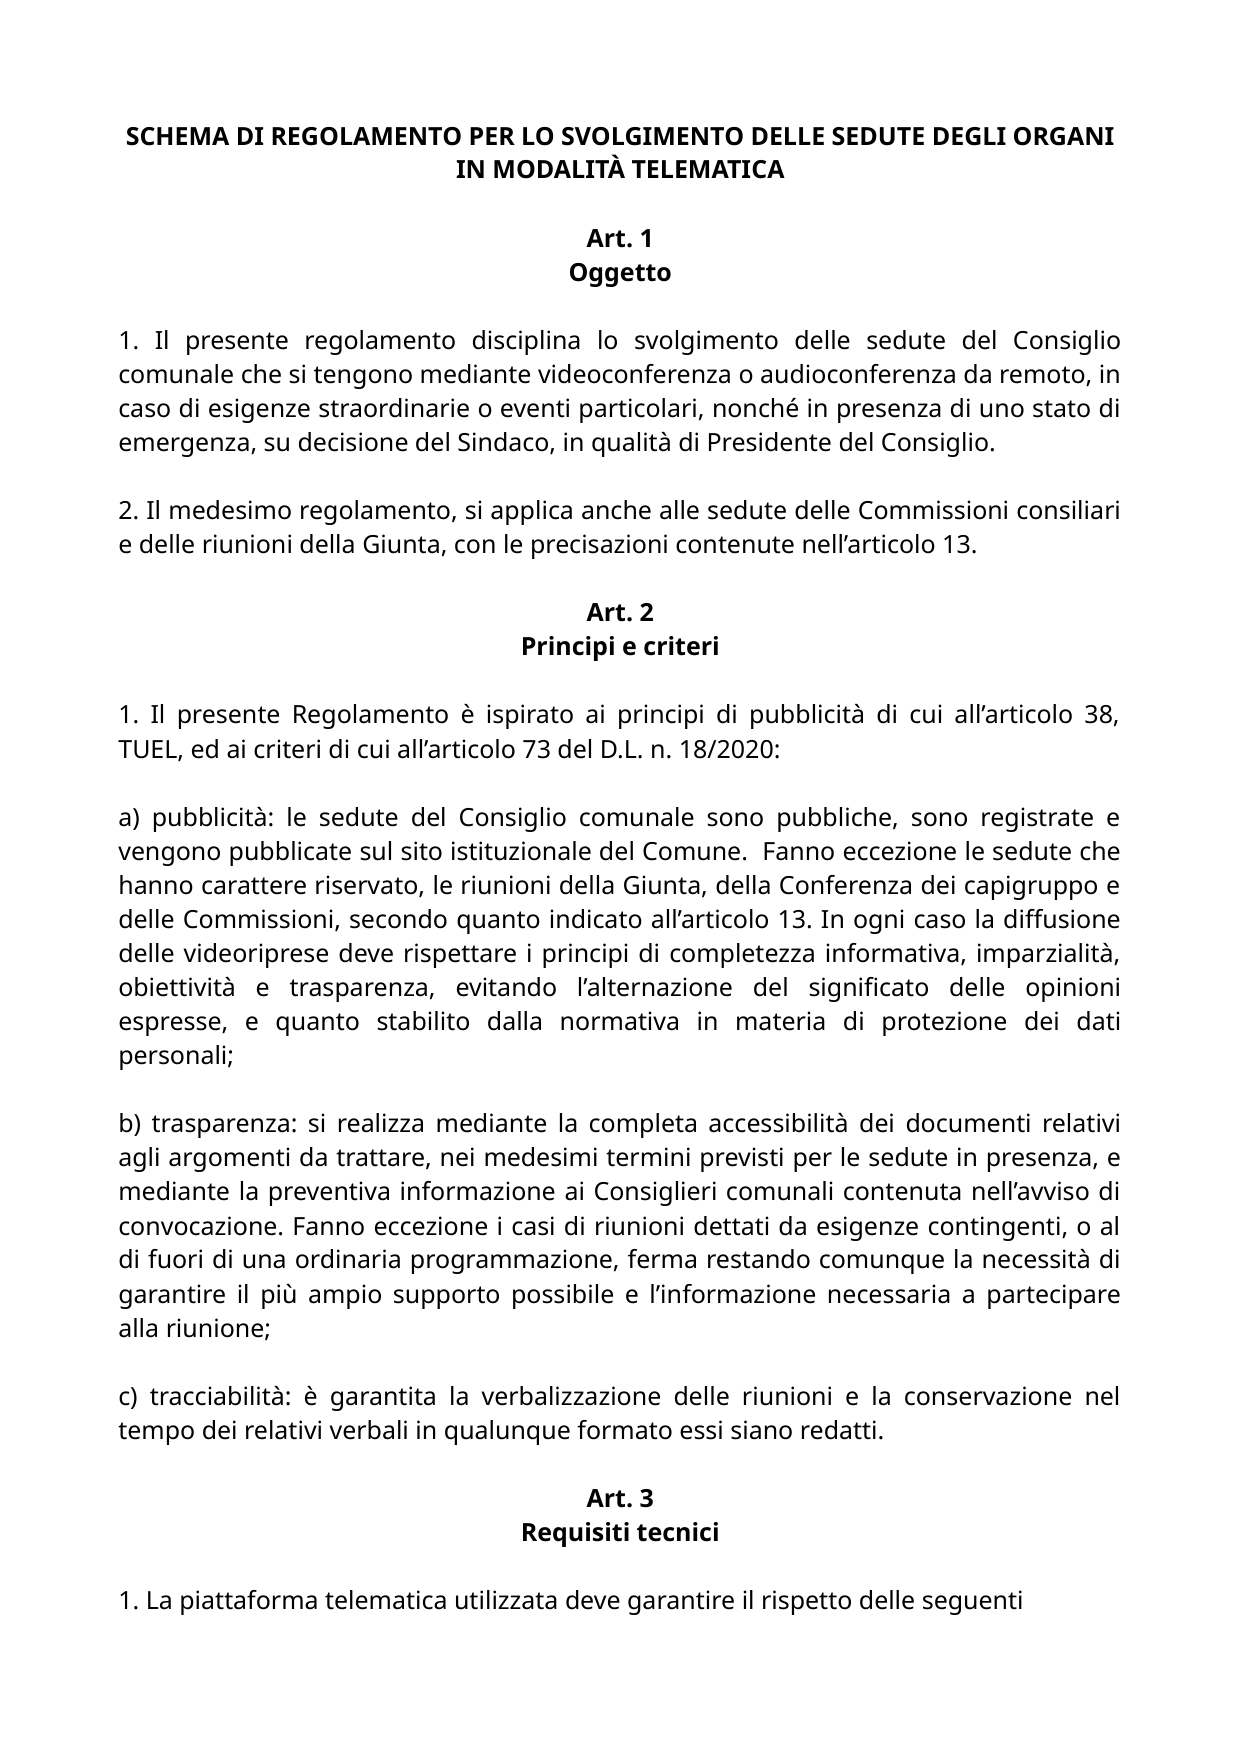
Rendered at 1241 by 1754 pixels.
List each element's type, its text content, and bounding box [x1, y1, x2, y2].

text Art. 2 [118, 595, 1122, 629]
text 1. Il presente regolamento disciplina lo svolgimento delle sedute del Consiglio comunale che si tengono mediante videoconferenza o audioconferenza da remoto, in caso di esigenze straordinarie o eventi particolari, nonché in presenza di uno stato di emergenza, su decisione del Sindaco, in qualità di Presidente del Consiglio. [118, 322, 1122, 459]
text b) trasparenza: si realizza mediante la completa accessibilità dei documenti relativi agli argomenti da trattare, nei medesimi termini previsti per le sedute in presenza, e mediante la preventiva informazione ai Consiglieri comunali contenuta nell’avviso di convocazione. Fanno eccezione i casi di riunioni dettati da esigenze contingenti, o al di fuori di una ordinaria programmazione, ferma restando comunque la necessità di garantire il più ampio supporto possibile e l’informazione necessaria a partecipare alla riunione; [118, 1106, 1122, 1344]
text 2. Il medesimo regolamento, si applica anche alle sedute delle Commissioni consiliari e delle riunioni della Giunta, con le precisazioni contenute nell’articolo 13. [118, 493, 1122, 561]
text SCHEMA DI REGOLAMENTO PER LO SVOLGIMENTO DELLE SEDUTE DEGLI ORGANI IN MODALITÀ TELEMATICA [118, 118, 1122, 186]
text c) tracciabilità: è garantita la verbalizzazione delle riunioni e la conservazione nel tempo dei relativi verbali in qualunque formato essi siano redatti. [118, 1378, 1122, 1447]
text Requisiti tecnici [118, 1515, 1122, 1549]
text Oggetto [118, 254, 1122, 288]
text Principi e criteri [118, 629, 1122, 663]
text Art. 1 [118, 220, 1122, 254]
text 1. La piattaforma telematica utilizzata deve garantire il rispetto delle seguenti [118, 1583, 1122, 1617]
text 1. Il presente Regolamento è ispirato ai principi di pubblicità di cui all’articolo 38, TUEL, ed ai criteri di cui all’articolo 73 del D.L. n. 18/2020: [118, 697, 1122, 765]
text a) pubblicità: le sedute del Consiglio comunale sono pubbliche, sono registrate e vengono pubblicate sul sito istituzionale del Comune. Fanno eccezione le sedute che hanno carattere riservato, le riunioni della Giunta, della Conferenza dei capigruppo e delle Commissioni, secondo quanto indicato all’articolo 13. In ogni caso la diffusione delle videoriprese deve rispettare i principi di completezza informativa, imparzialità, obiettività e trasparenza, evitando l’alternazione del significato delle opinioni espresse, e quanto stabilito dalla normativa in materia di protezione dei dati personali; [118, 799, 1122, 1072]
text Art. 3 [118, 1481, 1122, 1515]
